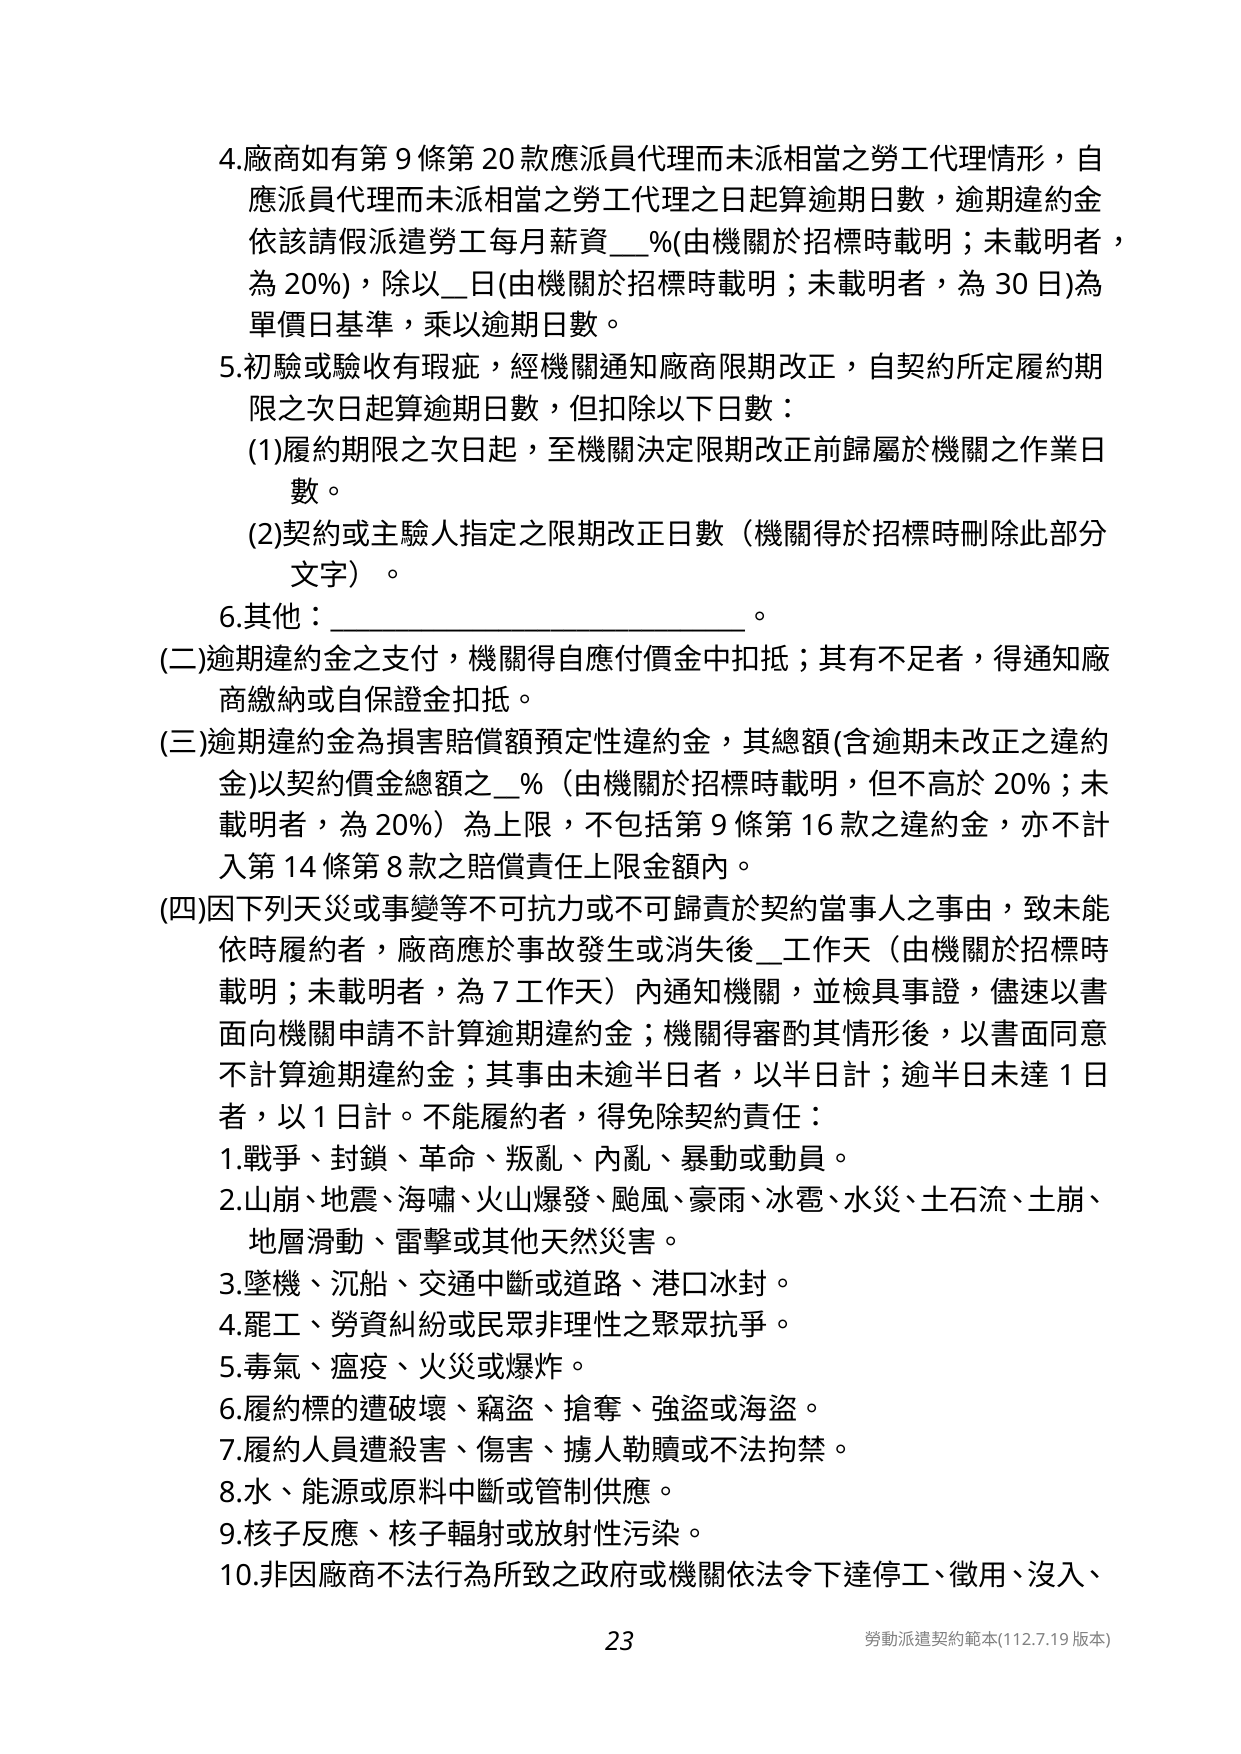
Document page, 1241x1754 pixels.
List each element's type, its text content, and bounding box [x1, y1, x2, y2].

text 4.罷工、勞資糾紛或民眾非理性之聚眾抗爭。 [218, 1302, 1104, 1344]
text 10.非因廠商不法行為所致之政府或機關依法令下達停工、徵用、沒入、拆毀或禁運命令者。 [218, 1552, 1104, 1594]
text 2.山崩、地震、海嘯、火山爆發、颱風、豪雨、冰雹、水災、土石流、土崩、地層滑動、雷擊或其他天然災害。 [218, 1177, 1104, 1261]
text 5.毒氣、瘟疫、火災或爆炸。 [218, 1344, 1104, 1386]
text (三)逾期違約金為損害賠償額預定性違約金，其總額(含逾期未改正之違約金)以契約價金總額之__%（由機關於招標時載明，但不高於20%；未載明者，為20%）為上限，不包括第9條第16款之違約金，亦不計入第14條第8款之賠償責任上限金額內。 [159, 719, 1110, 886]
text 8.水、能源或原料中斷或管制供應。 [218, 1469, 1104, 1511]
text 5.初驗或驗收有瑕疵，經機關通知廠商限期改正，自契約所定履約期限之次日起算逾期日數，但扣除以下日數： [218, 344, 1104, 427]
text 9.核子反應、核子輻射或放射性污染。 [218, 1511, 1104, 1552]
text (1)履約期限之次日起，至機關決定限期改正前歸屬於機關之作業日數。 [248, 427, 1110, 511]
text (二)逾期違約金之支付，機關得自應付價金中扣抵；其有不足者，得通知廠商繳納或自保證金扣抵。 [159, 636, 1110, 719]
text 3.墜機、沉船、交通中斷或道路、港口冰封。 [218, 1261, 1104, 1302]
text 7.履約人員遭殺害、傷害、擄人勒贖或不法拘禁。 [218, 1427, 1104, 1469]
text 6.履約標的遭破壞、竊盜、搶奪、強盜或海盜。 [218, 1386, 1104, 1427]
text (四)因下列天災或事變等不可抗力或不可歸責於契約當事人之事由，致未能依時履約者，廠商應於事故發生或消失後__工作天（由機關於招標時載明；未載明者，為7工作天）內通知機關，並檢具事證，儘速以書面向機關申請不計算逾期違約金；機關得審酌其情形後，以書面同意不計算逾期違約金；其事由未逾半日者，以半日計；逾半日未達1日者，以1日計。不能履約者，得免除契約責任： [159, 886, 1110, 1136]
text 4.廠商如有第9條第20款應派員代理而未派相當之勞工代理情形，自應派員代理而未派相當之勞工代理之日起算逾期日數，逾期違約金依該請假派遣勞工每月薪資___%(由機關於招標時載明；未載明者，為20%)，除以__日(由機關於招標時載明；未載明者，為30日)為單價日基準，乘以逾期日數。 [218, 136, 1104, 344]
text 6.其他：________________________________。 [218, 594, 1104, 636]
text (2)契約或主驗人指定之限期改正日數（機關得於招標時刪除此部分文字）。 [248, 511, 1110, 594]
text 1.戰爭、封鎖、革命、叛亂、內亂、暴動或動員。 [218, 1136, 1104, 1177]
